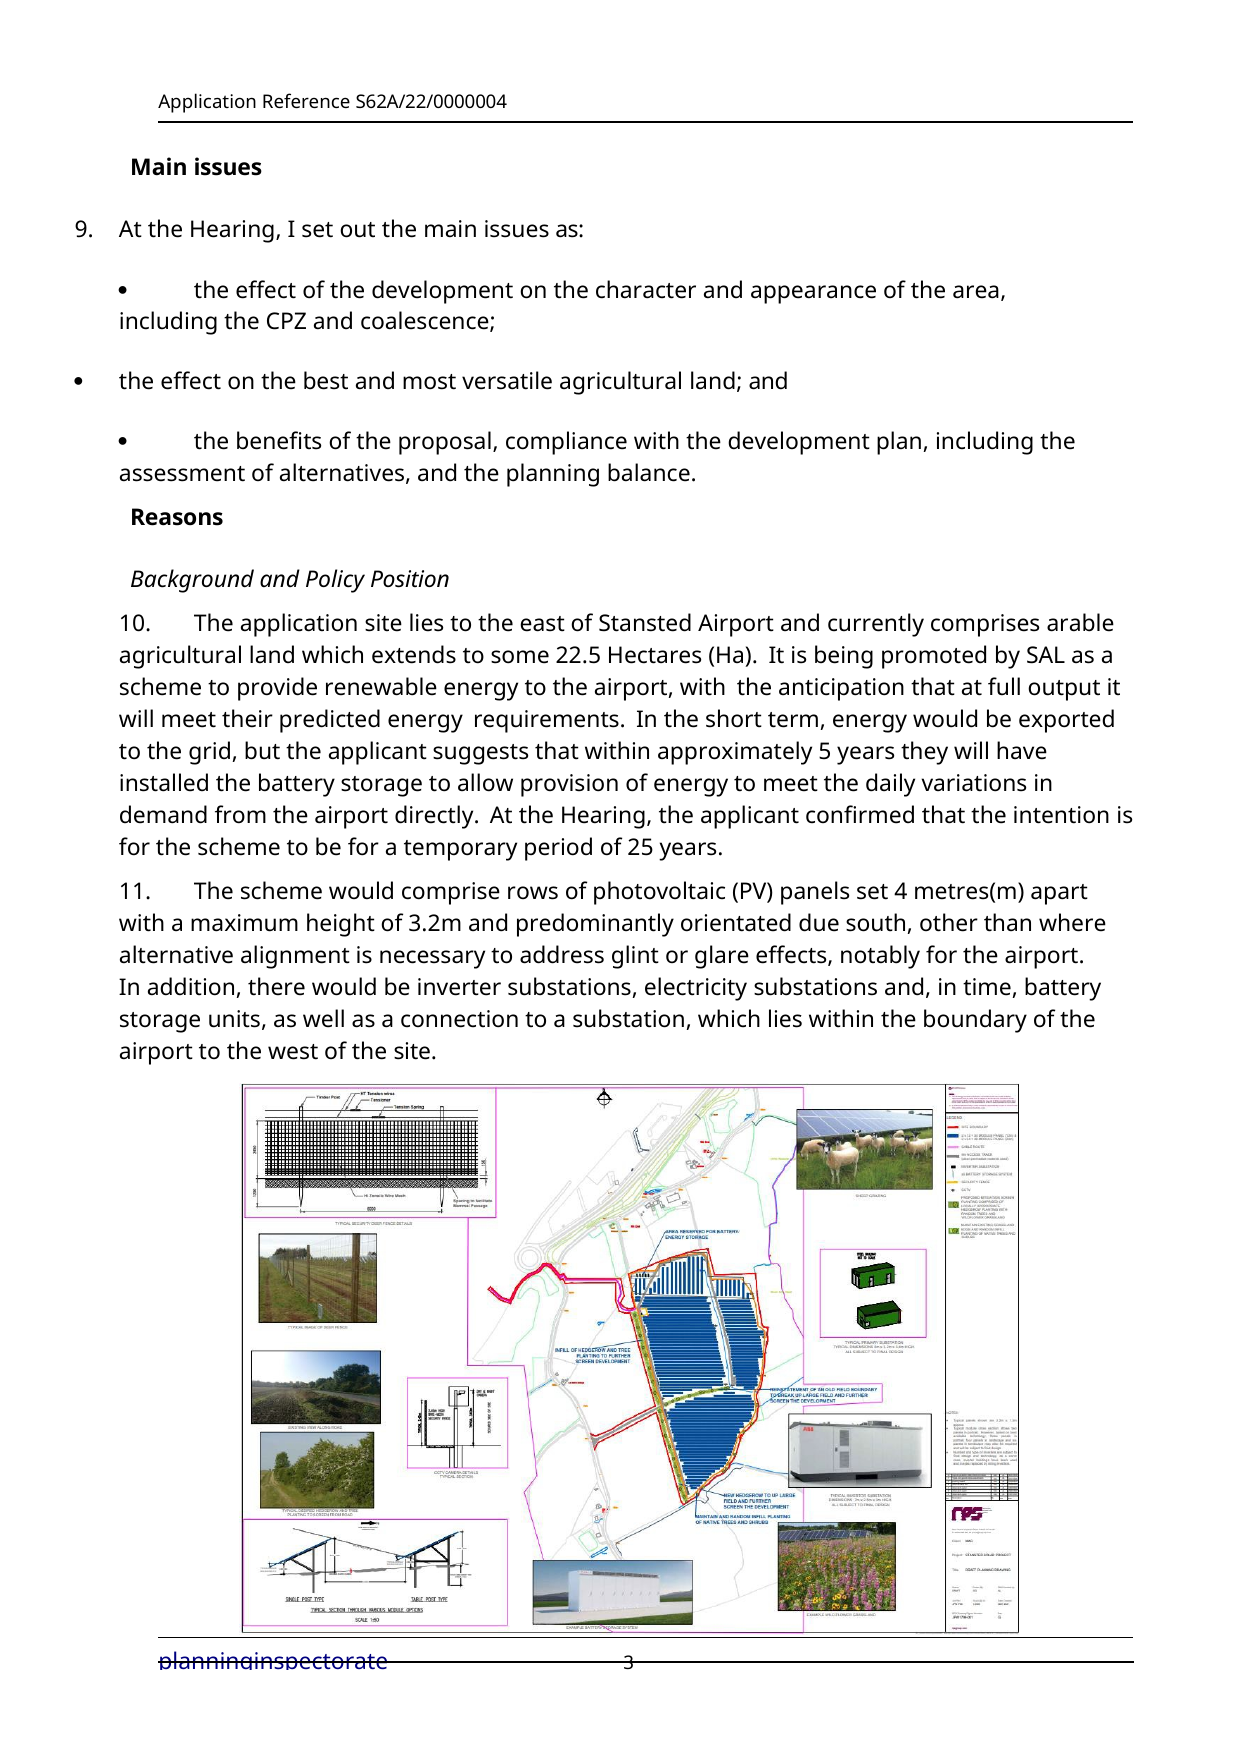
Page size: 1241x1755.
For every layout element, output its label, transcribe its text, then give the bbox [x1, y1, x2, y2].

list the effect on the best and most versatile agricultural land; and [74, 365, 1147, 396]
subtitle Reasons [130, 501, 1147, 532]
subtitle Main issues [130, 151, 1147, 182]
list the benefits of the proposal, compliance with the development plan, including the assessment of alternatives, and the planning balance. [119, 425, 1118, 488]
list The application site lies to the east of Stansted Airport and currently comprises arable agricultural land which extends to some 22.5 Hectares (Ha). It is being promoted by SAL as a scheme to provide renewable energy to the airport, with the anticipation that at full output it will meet their predicted energy requirements. In the short term, energy would be exported to the grid, but the applicant suggests that within approximately 5 years they will have installed the battery storage to allow provision of energy to meet the daily variations in demand from the airport directly. At the Hearing, the applicant confirmed that the intention is for the scheme to be for a temporary period of 25 years. [119, 607, 1133, 862]
list the effect of the development on the character and appearance of the area, including the CPZ and coalescence; [119, 274, 1095, 336]
list At the Hearing, I set out the main issues as: [74, 213, 1147, 244]
text Background and Policy Position [130, 562, 1147, 594]
list The scheme would comprise rows of photovoltaic (PV) panels set 4 metres(m) apart with a maximum height of 3.2m and predominantly orientated due south, other than where alternative alignment is necessary to address glint or glare effects, notably for the airport. In addition, there would be inverter substations, electricity substations and, in time, battery storage units, as well as a connection to a substation, which lies within the boundary of the airport to the west of the site. [119, 875, 1115, 1066]
